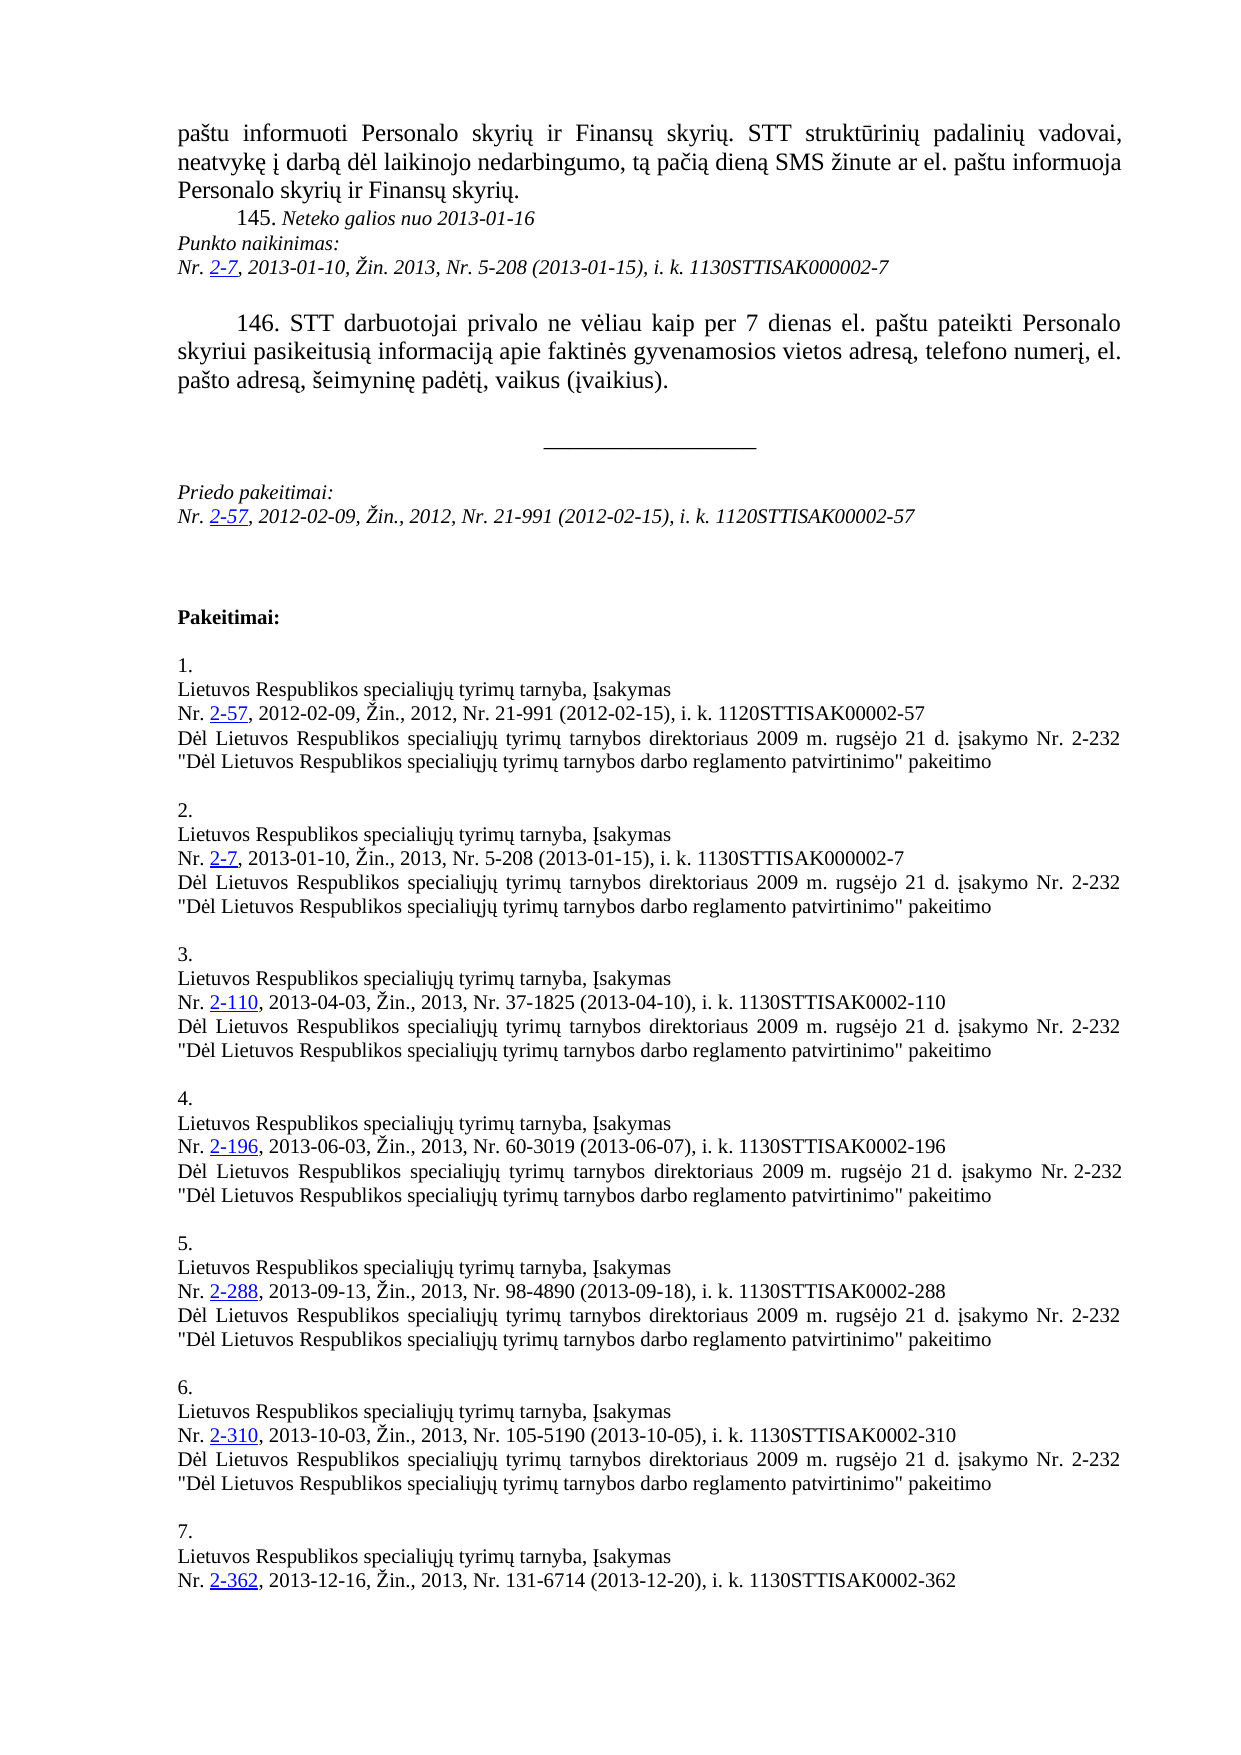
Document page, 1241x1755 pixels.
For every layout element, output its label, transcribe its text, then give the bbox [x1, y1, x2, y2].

text 6. [177, 1375, 1122, 1399]
text Dėl Lietuvos Respublikos specialiųjų tyrimų tarnybos direktoriaus 2009 m. rugsėjo 21 d. įsakymo Nr. 2-232 "Dėl Lietuvos Respublikos specialiųjų tyrimų tarnybos darbo reglamento patvirtinimo" pakeitimo [177, 1158, 1122, 1207]
text Lietuvos Respublikos specialiųjų tyrimų tarnyba, Įsakymas [177, 822, 1122, 846]
text 3. [177, 942, 1122, 966]
text paštu informuoti Personalo skyrių ir Finansų skyrių. STT struktūrinių padalinių vadovai, neatvykę į darbą dėl laikinojo nedarbingumo, tą pačią dieną SMS žinute ar el. paštu informuoja Personalo skyrių ir Finansų skyrių. [177, 118, 1122, 204]
text Dėl Lietuvos Respublikos specialiųjų tyrimų tarnybos direktoriaus 2009 m. rugsėjo 21 d. įsakymo Nr. 2-232 "Dėl Lietuvos Respublikos specialiųjų tyrimų tarnybos darbo reglamento patvirtinimo" pakeitimo [177, 1447, 1122, 1495]
text Lietuvos Respublikos specialiųjų tyrimų tarnyba, Įsakymas [177, 677, 1122, 701]
text Punkto naikinimas: [177, 231, 1122, 255]
text Nr. 2-110, 2013-04-03, Žin., 2013, Nr. 37-1825 (2013-04-10), i. k. 1130STTISAK0002-110 [177, 990, 1122, 1014]
text Dėl Lietuvos Respublikos specialiųjų tyrimų tarnybos direktoriaus 2009 m. rugsėjo 21 d. įsakymo Nr. 2-232 "Dėl Lietuvos Respublikos specialiųjų tyrimų tarnybos darbo reglamento patvirtinimo" pakeitimo [177, 1303, 1122, 1351]
text 1. [177, 653, 1122, 677]
text Nr. 2-7, 2013-01-10, Žin., 2013, Nr. 5-208 (2013-01-15), i. k. 1130STTISAK000002-7 [177, 846, 1122, 870]
text Lietuvos Respublikos specialiųjų tyrimų tarnyba, Įsakymas [177, 1255, 1122, 1279]
text Nr. 2-57, 2012-02-09, Žin., 2012, Nr. 21-991 (2012-02-15), i. k. 1120STTISAK00002-57 [177, 701, 1122, 725]
text 145. Neteko galios nuo 2013-01-16 [177, 204, 1122, 231]
text Nr. 2-57, 2012-02-09, Žin., 2012, Nr. 21-991 (2012-02-15), i. k. 1120STTISAK00002-57 [177, 504, 1122, 528]
text _________________ [177, 423, 1122, 451]
text 146. STT darbuotojai privalo ne vėliau kaip per 7 dienas el. paštu pateikti Personalo skyriui pasikeitusią informaciją apie faktinės gyvenamosios vietos adresą, telefono numerį, el. pašto adresą, šeimyninę padėtį, vaikus (įvaikius). [177, 308, 1122, 394]
text Lietuvos Respublikos specialiųjų tyrimų tarnyba, Įsakymas [177, 1543, 1122, 1568]
text 4. [177, 1086, 1122, 1110]
text 2. [177, 798, 1122, 822]
text Nr. 2-362, 2013-12-16, Žin., 2013, Nr. 131-6714 (2013-12-20), i. k. 1130STTISAK0002-362 [177, 1568, 1122, 1592]
text 5. [177, 1231, 1122, 1255]
text Dėl Lietuvos Respublikos specialiųjų tyrimų tarnybos direktoriaus 2009 m. rugsėjo 21 d. įsakymo Nr. 2-232 "Dėl Lietuvos Respublikos specialiųjų tyrimų tarnybos darbo reglamento patvirtinimo" pakeitimo [177, 870, 1122, 918]
text Dėl Lietuvos Respublikos specialiųjų tyrimų tarnybos direktoriaus 2009 m. rugsėjo 21 d. įsakymo Nr. 2-232 "Dėl Lietuvos Respublikos specialiųjų tyrimų tarnybos darbo reglamento patvirtinimo" pakeitimo [177, 725, 1122, 773]
text Nr. 2-196, 2013-06-03, Žin., 2013, Nr. 60-3019 (2013-06-07), i. k. 1130STTISAK0002-196 [177, 1134, 1122, 1158]
text Nr. 2-288, 2013-09-13, Žin., 2013, Nr. 98-4890 (2013-09-18), i. k. 1130STTISAK0002-288 [177, 1279, 1122, 1303]
text Nr. 2-310, 2013-10-03, Žin., 2013, Nr. 105-5190 (2013-10-05), i. k. 1130STTISAK0002-310 [177, 1423, 1122, 1447]
text Lietuvos Respublikos specialiųjų tyrimų tarnyba, Įsakymas [177, 1399, 1122, 1423]
text Pakeitimai: [177, 605, 1122, 629]
text Priedo pakeitimai: [177, 480, 1122, 504]
text 7. [177, 1519, 1122, 1543]
text Dėl Lietuvos Respublikos specialiųjų tyrimų tarnybos direktoriaus 2009 m. rugsėjo 21 d. įsakymo Nr. 2-232 "Dėl Lietuvos Respublikos specialiųjų tyrimų tarnybos darbo reglamento patvirtinimo" pakeitimo [177, 1014, 1122, 1062]
text Lietuvos Respublikos specialiųjų tyrimų tarnyba, Įsakymas [177, 966, 1122, 990]
text Nr. 2-7, 2013-01-10, Žin. 2013, Nr. 5-208 (2013-01-15), i. k. 1130STTISAK000002-7 [177, 255, 1122, 279]
text Lietuvos Respublikos specialiųjų tyrimų tarnyba, Įsakymas [177, 1110, 1122, 1134]
